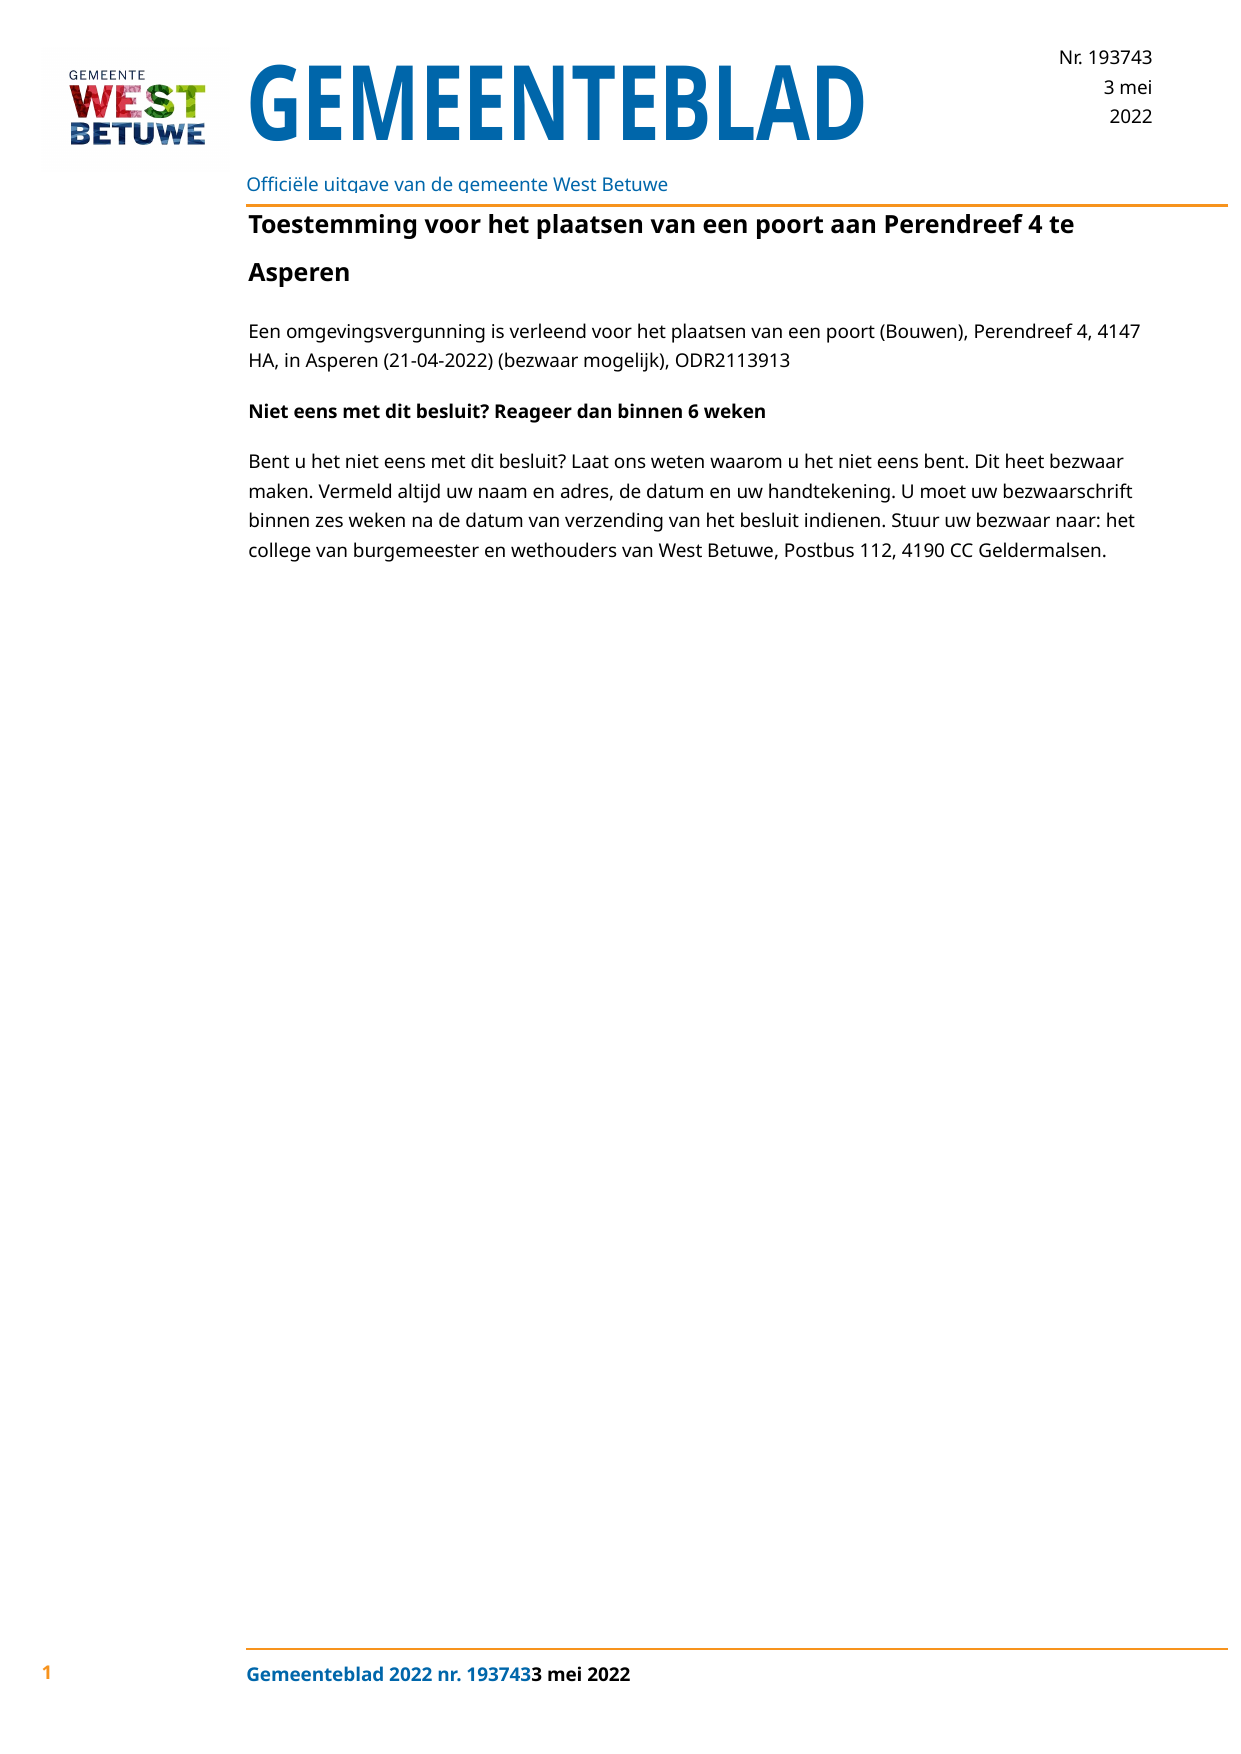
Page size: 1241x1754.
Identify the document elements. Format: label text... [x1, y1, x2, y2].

text Een omgevingsvergunning is verleend voor het plaatsen van een poort (Bouwen), Perendreef 4, 4147 HA, in Asperen (21-04-2022) (bezwaar mogelijk), ODR2113913 [248, 318, 1152, 373]
text Bent u het niet eens met dit besluit? Laat ons weten waarom u het niet eens bent. Dit heet bezwaar maken. Vermeld altijd uw naam en adres, de datum en uw handtekening. U moet uw bezwaarschrift binnen zes weken na de datum van verzending van het besluit indienen. Stuur uw bezwaar naar: het college van burgemeester en wethouders van West Betuwe, Postbus 112, 4190 CC Geldermalsen. [248, 448, 1152, 563]
text Niet eens met dit besluit? Reageer dan binnen 6 weken [248, 398, 1152, 424]
text Toestemming voor het plaatsen van een poort aan Perendreef 4 te Asperen [248, 207, 1152, 288]
picture [41, 47, 231, 172]
